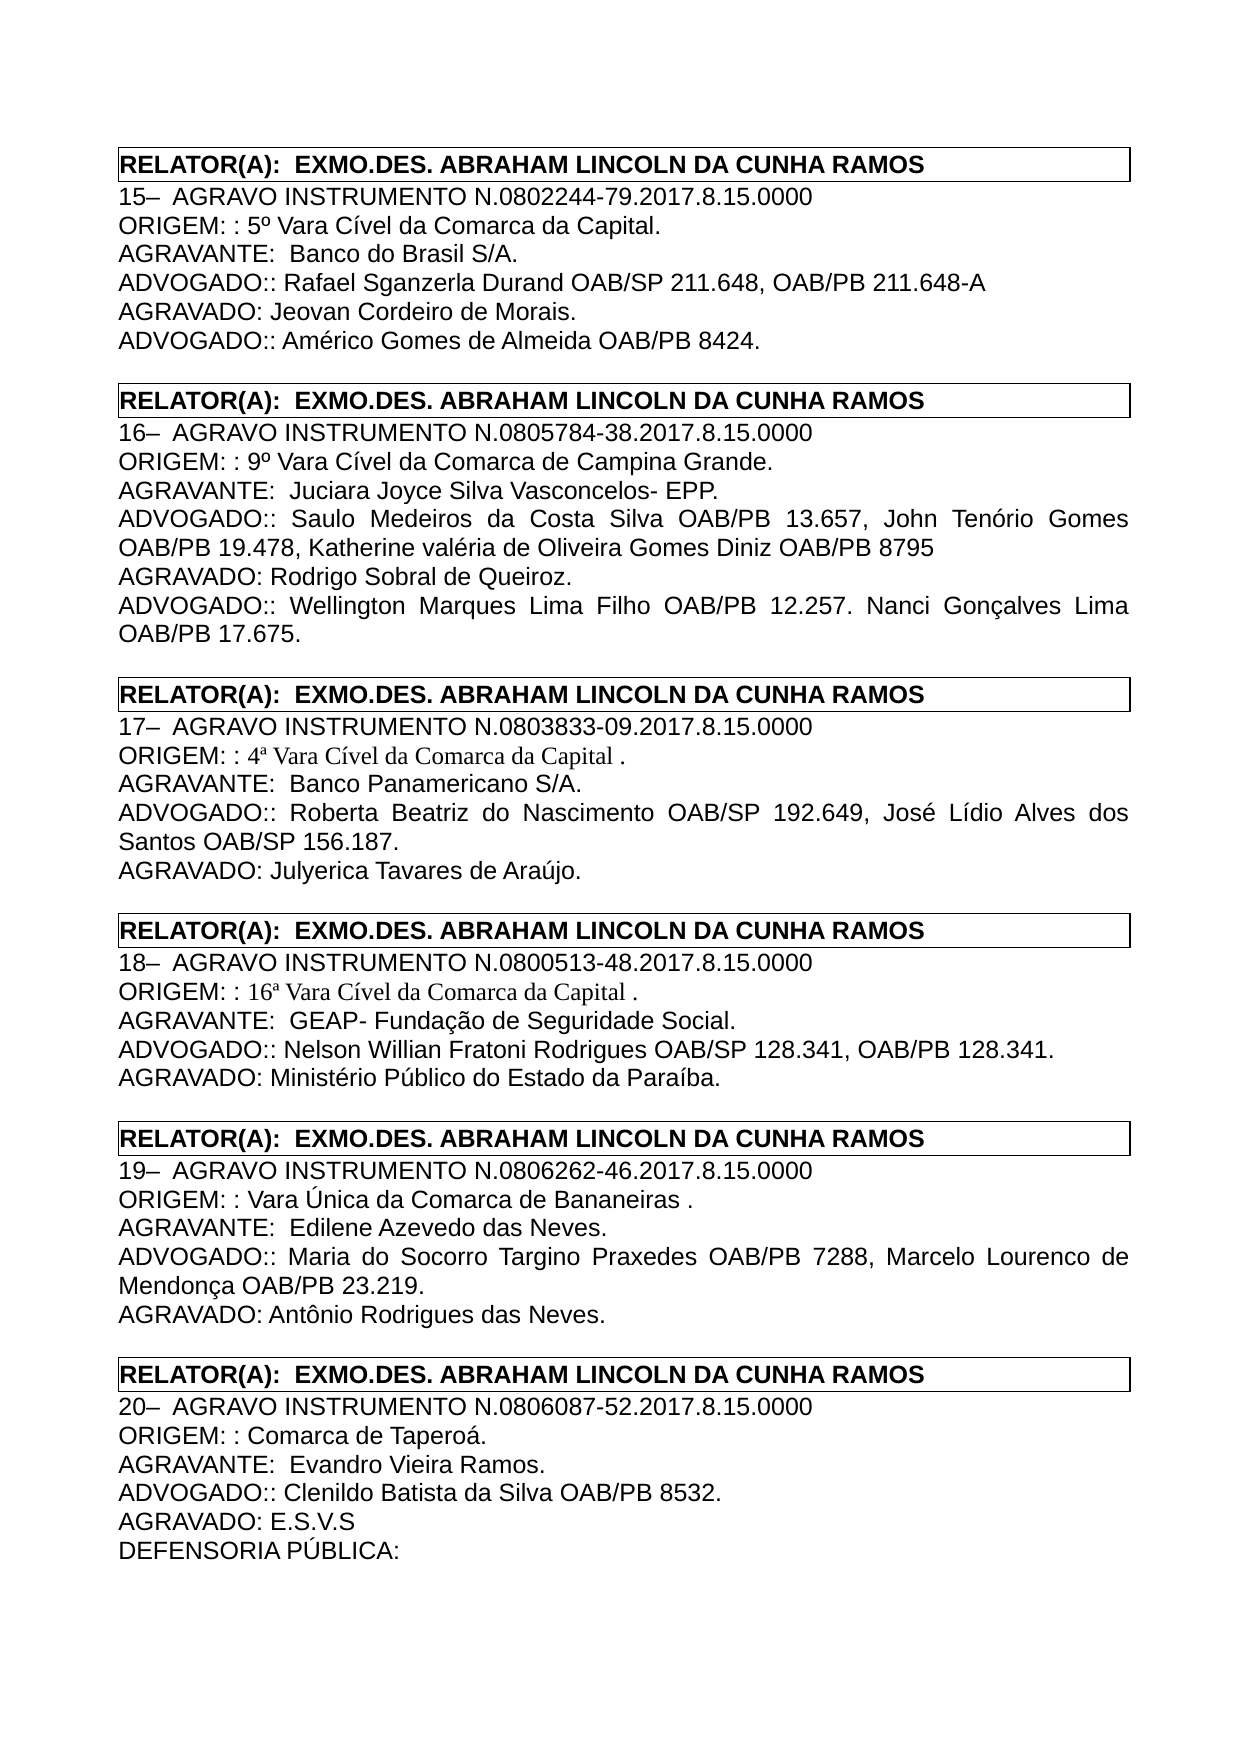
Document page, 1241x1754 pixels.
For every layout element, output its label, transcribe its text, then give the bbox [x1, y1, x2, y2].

text AGRAVADO: Ministério Público do Estado da Paraíba. [118, 1063, 1131, 1092]
text RELATOR(A): EXMO.DES. ABRAHAM LINCOLN DA CUNHA RAMOS [119, 148, 1129, 181]
text AGRAVANTE: Edilene Azevedo das Neves. [118, 1213, 1131, 1242]
text ORIGEM: : Vara Única da Comarca de Bananeiras . [118, 1184, 1131, 1213]
text ADVOGADO:: Wellington Marques Lima Filho OAB/PB 12.257. Nanci Gonçalves Lima OAB/PB 17.675. [118, 591, 1131, 648]
text AGRAVANTE: Banco do Brasil S/A. [118, 239, 1131, 268]
text AGRAVADO: Antônio Rodrigues das Neves. [118, 1299, 1131, 1328]
text AGRAVADO: Julyerica Tavares de Araújo. [118, 856, 1131, 884]
text ADVOGADO:: Maria do Socorro Targino Praxedes OAB/PB 7288, Marcelo Lourenco de Mendonça OAB/PB 23.219. [118, 1242, 1131, 1299]
text AGRAVANTE: Juciara Joyce Silva Vasconcelos- EPP. [118, 476, 1131, 504]
text ORIGEM: : 4ª Vara Cível da Comarca da Capital . [118, 741, 1131, 769]
text AGRAVANTE: Banco Panamericano S/A. [118, 769, 1131, 798]
text RELATOR(A): EXMO.DES. ABRAHAM LINCOLN DA CUNHA RAMOS [119, 678, 1129, 711]
text RELATOR(A): EXMO.DES. ABRAHAM LINCOLN DA CUNHA RAMOS [119, 384, 1129, 417]
text RELATOR(A): EXMO.DES. ABRAHAM LINCOLN DA CUNHA RAMOS [119, 914, 1129, 947]
text AGRAVADO: E.S.V.S [118, 1507, 1131, 1536]
text AGRAVADO: Jeovan Cordeiro de Morais. [118, 297, 1131, 326]
text AGRAVANTE: Evandro Vieira Ramos. [118, 1449, 1131, 1478]
text ORIGEM: : 9º Vara Cível da Comarca de Campina Grande. [118, 447, 1131, 476]
text ORIGEM: : Comarca de Taperoá. [118, 1421, 1131, 1449]
text AGRAVADO: Rodrigo Sobral de Queiroz. [118, 562, 1131, 591]
text 18– AGRAVO INSTRUMENTO N.0800513-48.2017.8.15.0000 [118, 948, 1131, 977]
text RELATOR(A): EXMO.DES. ABRAHAM LINCOLN DA CUNHA RAMOS [119, 1122, 1129, 1155]
text ADVOGADO:: Saulo Medeiros da Costa Silva OAB/PB 13.657, John Tenório Gomes OAB/PB 19.478, Katherine valéria de Oliveira Gomes Diniz OAB/PB 8795 [118, 504, 1131, 562]
text ADVOGADO:: Roberta Beatriz do Nascimento OAB/SP 192.649, José Lídio Alves dos Santos OAB/SP 156.187. [118, 798, 1131, 856]
text ORIGEM: : 5º Vara Cível da Comarca da Capital. [118, 211, 1131, 239]
text ADVOGADO:: Américo Gomes de Almeida OAB/PB 8424. [118, 326, 1131, 354]
text 19– AGRAVO INSTRUMENTO N.0806262-46.2017.8.15.0000 [118, 1156, 1131, 1184]
text 15– AGRAVO INSTRUMENTO N.0802244-79.2017.8.15.0000 [118, 182, 1131, 211]
text DEFENSORIA PÚBLICA: [118, 1536, 1131, 1564]
text ADVOGADO:: Rafael Sganzerla Durand OAB/SP 211.648, OAB/PB 211.648-A [118, 268, 1131, 297]
text ORIGEM: : 16ª Vara Cível da Comarca da Capital . [118, 977, 1131, 1006]
text ADVOGADO:: Clenildo Batista da Silva OAB/PB 8532. [118, 1478, 1131, 1507]
text 16– AGRAVO INSTRUMENTO N.0805784-38.2017.8.15.0000 [118, 418, 1131, 447]
text RELATOR(A): EXMO.DES. ABRAHAM LINCOLN DA CUNHA RAMOS [119, 1358, 1129, 1391]
text AGRAVANTE: GEAP- Fundação de Seguridade Social. [118, 1006, 1131, 1034]
text 20– AGRAVO INSTRUMENTO N.0806087-52.2017.8.15.0000 [118, 1392, 1131, 1421]
text ADVOGADO:: Nelson Willian Fratoni Rodrigues OAB/SP 128.341, OAB/PB 128.341. [118, 1034, 1131, 1063]
text 17– AGRAVO INSTRUMENTO N.0803833-09.2017.8.15.0000 [118, 712, 1131, 741]
